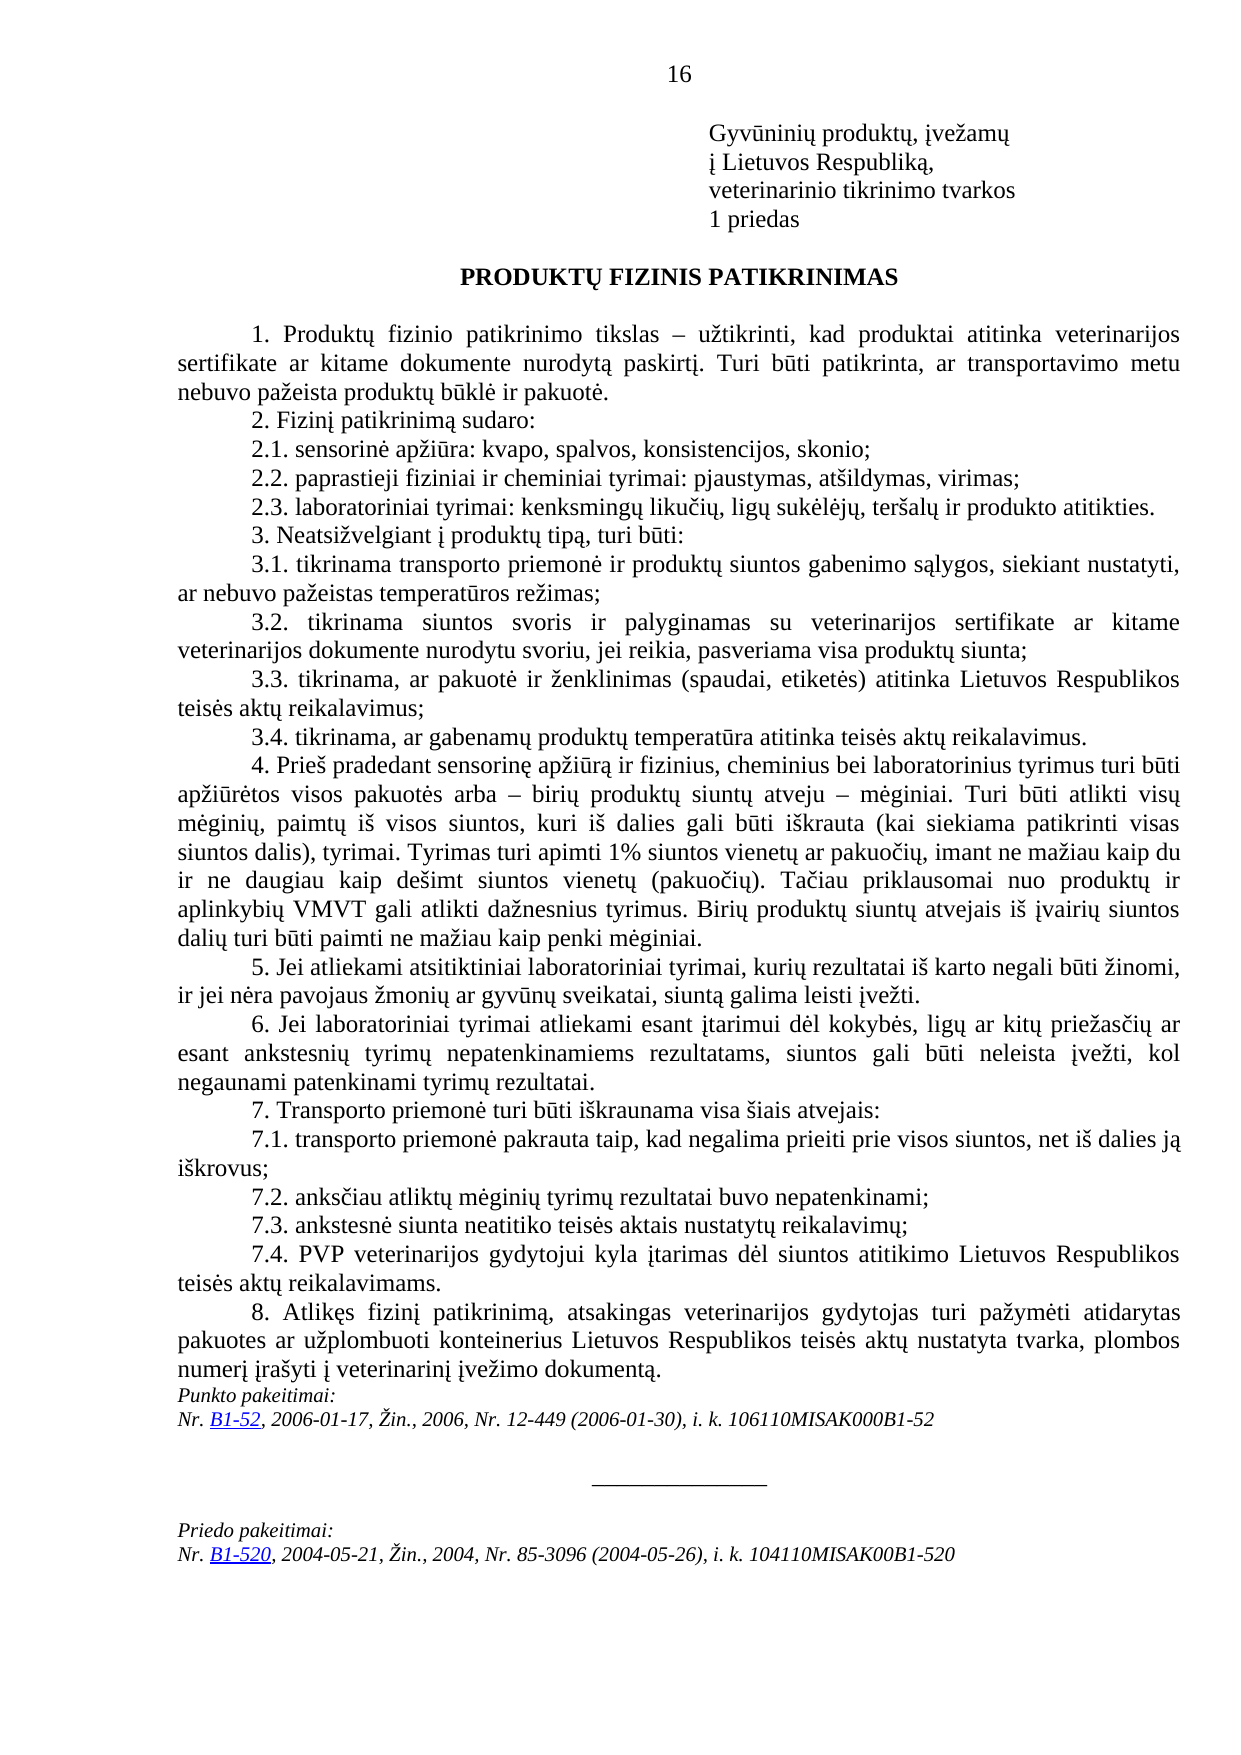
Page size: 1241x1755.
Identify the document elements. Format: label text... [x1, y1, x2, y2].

text 6. Jei laboratoriniai tyrimai atliekami esant įtarimui dėl kokybės, ligų ar kitų priežasčių ar esant ankstesnių tyrimų nepatenkinamiems rezultatams, siuntos gali būti neleista įvežti, kol negaunami patenkinami tyrimų rezultatai. [177, 1009, 1181, 1096]
text 4. Prieš pradedant sensorinę apžiūrą ir fizinius, cheminius bei laboratorinius tyrimus turi būti apžiūrėtos visos pakuotės arba – birių produktų siuntų atveju – mėginiai. Turi būti atlikti visų mėginių, paimtų iš visos siuntos, kuri iš dalies gali būti iškrauta (kai siekiama patikrinti visas siuntos dalis), tyrimai. Tyrimas turi apimti 1% siuntos vienetų ar pakuočių, imant ne mažiau kaip du ir ne daugiau kaip dešimt siuntos vienetų (pakuočių). Tačiau priklausomai nuo produktų ir aplinkybių VMVT gali atlikti dažnesnius tyrimus. Birių produktų siuntų atvejais iš įvairių siuntos dalių turi būti paimti ne mažiau kaip penki mėginiai. [177, 751, 1181, 952]
text 3.2. tikrinama siuntos svoris ir palyginamas su veterinarijos sertifikate ar kitame veterinarijos dokumente nurodytu svoriu, jei reikia, pasveriama visa produktų siunta; [177, 607, 1181, 664]
text 7.1. transporto priemonė pakrauta taip, kad negalima prieiti prie visos siuntos, net iš dalies ją iškrovus; [177, 1124, 1181, 1182]
text PRODUKTŲ FIZINIS PATIKRINIMAS [177, 262, 1181, 291]
text 3.1. tikrinama transporto priemonė ir produktų siuntos gabenimo sąlygos, siekiant nustatyti, ar nebuvo pažeistas temperatūros režimas; [177, 549, 1181, 607]
text veterinarinio tikrinimo tvarkos [177, 176, 1181, 204]
text 2. Fizinį patikrinimą sudaro: [177, 406, 1181, 434]
text 2.2. paprastieji fiziniai ir cheminiai tyrimai: pjaustymas, atšildymas, virimas; [177, 463, 1181, 492]
text 7.4. PVP veterinarijos gydytojui kyla įtarimas dėl siuntos atitikimo Lietuvos Respublikos teisės aktų reikalavimams. [177, 1239, 1181, 1297]
text 3. Neatsižvelgiant į produktų tipą, turi būti: [177, 521, 1181, 549]
text 3.3. tikrinama, ar pakuotė ir ženklinimas (spaudai, etiketės) atitinka Lietuvos Respublikos teisės aktų reikalavimus; [177, 664, 1181, 722]
text Nr. B1-52, 2006-01-17, Žin., 2006, Nr. 12-449 (2006-01-30), i. k. 106110MISAK000B1-52 [177, 1407, 1181, 1431]
text 7.3. ankstesnė siunta neatitiko teisės aktais nustatytų reikalavimų; [177, 1211, 1181, 1239]
text 7.2. anksčiau atliktų mėginių tyrimų rezultatai buvo nepatenkinami; [177, 1182, 1181, 1211]
text į Lietuvos Respubliką, [177, 147, 1181, 176]
text Punkto pakeitimai: [177, 1383, 1181, 1407]
text 2.1. sensorinė apžiūra: kvapo, spalvos, konsistencijos, skonio; [177, 434, 1181, 463]
text 3.4. tikrinama, ar gabenamų produktų temperatūra atitinka teisės aktų reikalavimus. [177, 722, 1181, 751]
text 2.3. laboratoriniai tyrimai: kenksmingų likučių, ligų sukėlėjų, teršalų ir produkto atitikties. [177, 492, 1181, 521]
text 1 priedas [177, 204, 1181, 233]
text ______________ [177, 1460, 1181, 1489]
text Priedo pakeitimai: [177, 1517, 1181, 1542]
text 8. Atlikęs fizinį patikrinimą, atsakingas veterinarijos gydytojas turi pažymėti atidarytas pakuotes ar užplombuoti konteinerius Lietuvos Respublikos teisės aktų nustatyta tvarka, plombos numerį įrašyti į veterinarinį įvežimo dokumentą. [177, 1297, 1181, 1383]
text Nr. B1-520, 2004-05-21, Žin., 2004, Nr. 85-3096 (2004-05-26), i. k. 104110MISAK00B1-520 [177, 1542, 1181, 1566]
text 5. Jei atliekami atsitiktiniai laboratoriniai tyrimai, kurių rezultatai iš karto negali būti žinomi, ir jei nėra pavojaus žmonių ar gyvūnų sveikatai, siuntą galima leisti įvežti. [177, 952, 1181, 1009]
text Gyvūninių produktų, įvežamų [709, 118, 1181, 147]
text 7. Transporto priemonė turi būti iškraunama visa šiais atvejais: [177, 1096, 1181, 1124]
text 1. Produktų fizinio patikrinimo tikslas – užtikrinti, kad produktai atitinka veterinarijos sertifikate ar kitame dokumente nurodytą paskirtį. Turi būti patikrinta, ar transportavimo metu nebuvo pažeista produktų būklė ir pakuotė. [177, 319, 1181, 406]
